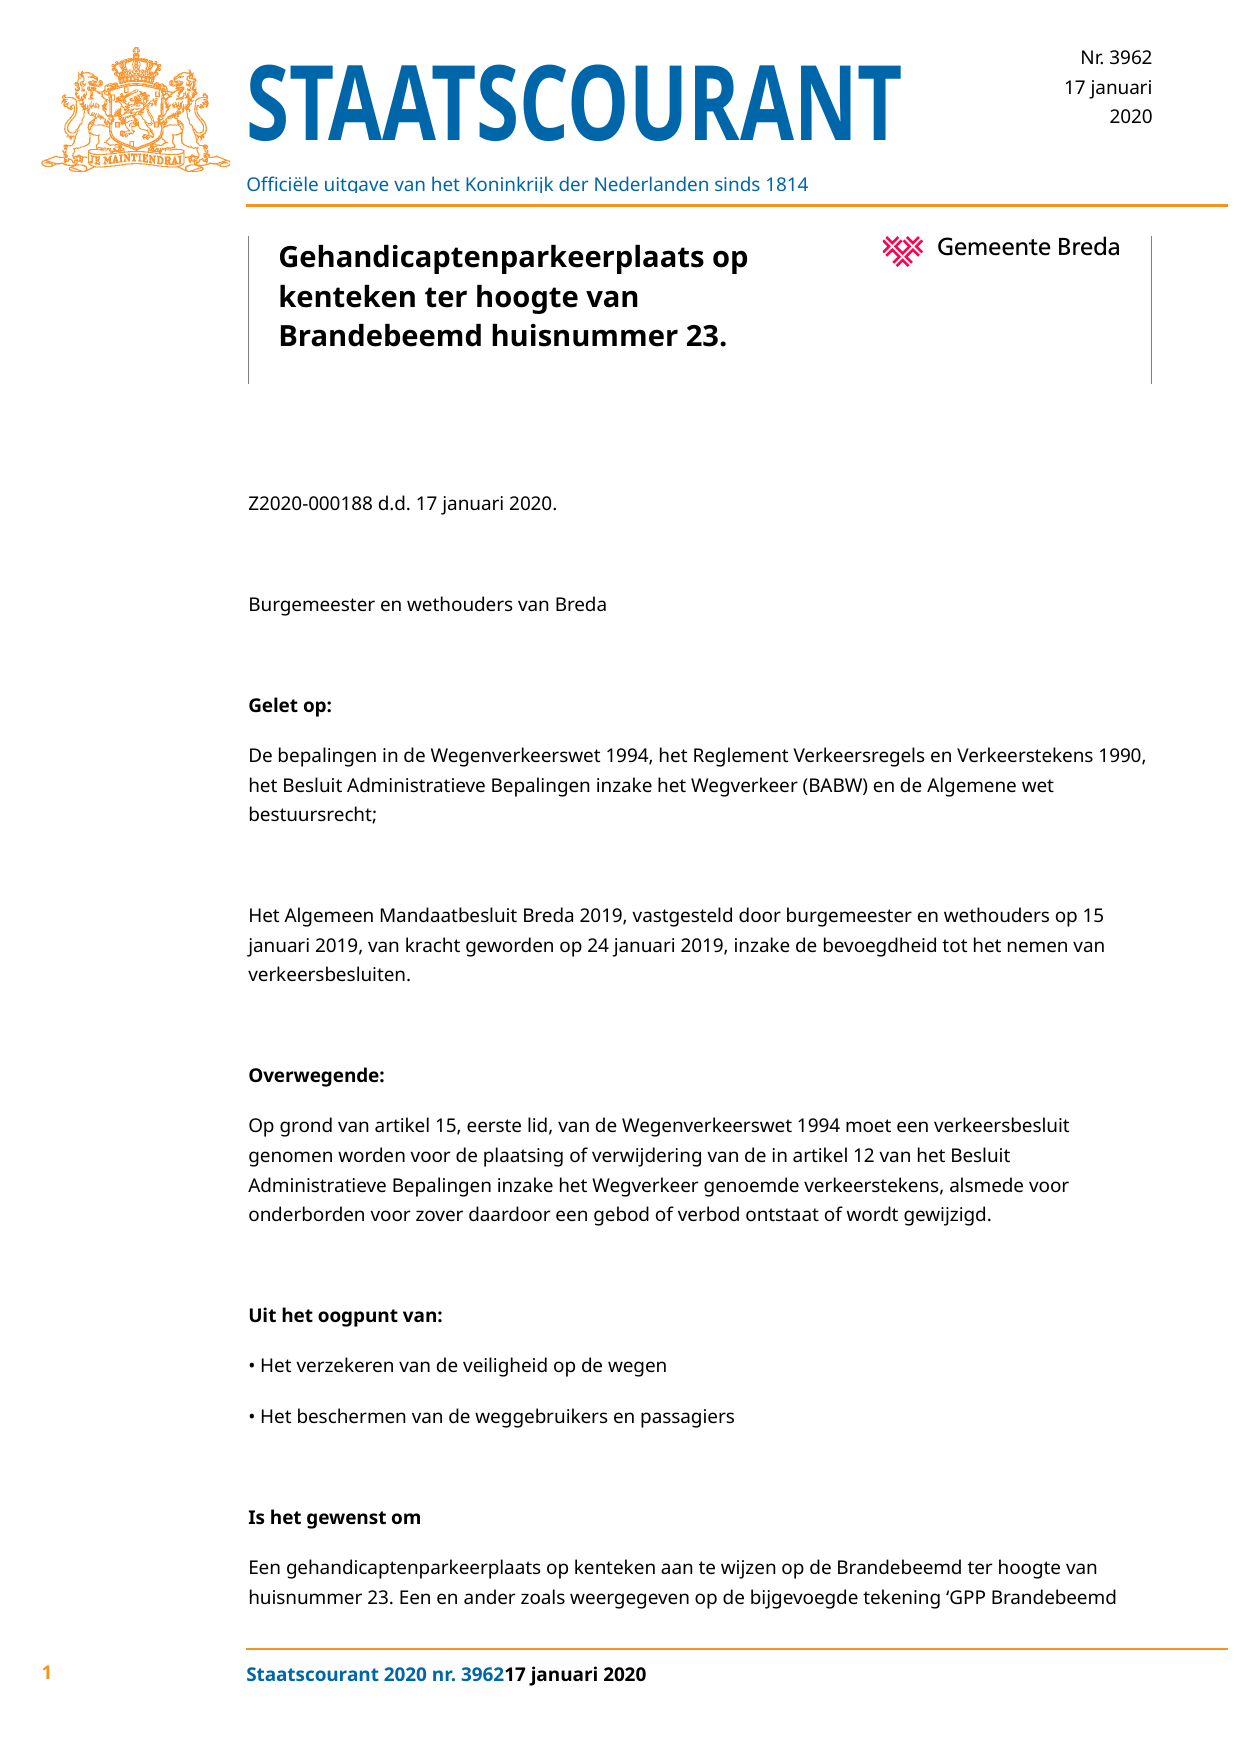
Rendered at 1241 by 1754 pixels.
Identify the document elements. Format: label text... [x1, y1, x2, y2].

text Is het gewenst om [248, 1504, 1152, 1529]
text Een gehandicaptenparkeerplaats op kenteken aan te wijzen op de Brandebeemd ter hoogte van huisnummer 23. Een en ander zoals weergegeven op de bijgevoegde tekening ‘GPP Brandebeemd [248, 1554, 1152, 1609]
text Het Algemeen Mandaatbesluit Breda 2019, vastgesteld door burgemeester en wethouders op 15 januari 2019, van kracht geworden op 24 januari 2019, inzake de bevoegdheid tot het nemen van verkeersbesluiten. [248, 902, 1152, 987]
picture [882, 236, 1119, 267]
text De bepalingen in de Wegenverkeerswet 1994, het Reglement Verkeersregels en Verkeerstekens 1990, het Besluit Administratieve Bepalingen inzake het Wegverkeer (BABW) en de Algemene wet bestuursrecht; [248, 742, 1152, 827]
text Overwegende: [248, 1062, 1152, 1088]
text Uit het oogpunt van: [248, 1302, 1152, 1328]
text Burgemeester en wethouders van Breda [248, 591, 1152, 617]
picture [41, 47, 231, 172]
text • Het beschermen van de weggebruikers en passagiers [248, 1403, 1152, 1429]
text Op grond van artikel 15, eerste lid, van de Wegenverkeerswet 1994 moet een verkeersbesluit genomen worden voor de plaatsing of verwijdering van de in artikel 12 van het Besluit Administratieve Bepalingen inzake het Wegverkeer genoemde verkeerstekens, alsmede voor onderborden voor zover daardoor een gebod of verbod ontstaat of wordt gewijzigd. [248, 1113, 1152, 1227]
text Z2020-000188 d.d. 17 januari 2020. [248, 490, 1152, 516]
text Gelet op: [248, 692, 1152, 717]
table_header [850, 236, 1151, 384]
table_header Gehandicaptenparkeerplaats op kenteken ter hoogte van Brandebeemd huisnummer 23. [249, 236, 850, 384]
text • Het verzekeren van de veiligheid op de wegen [248, 1353, 1152, 1378]
